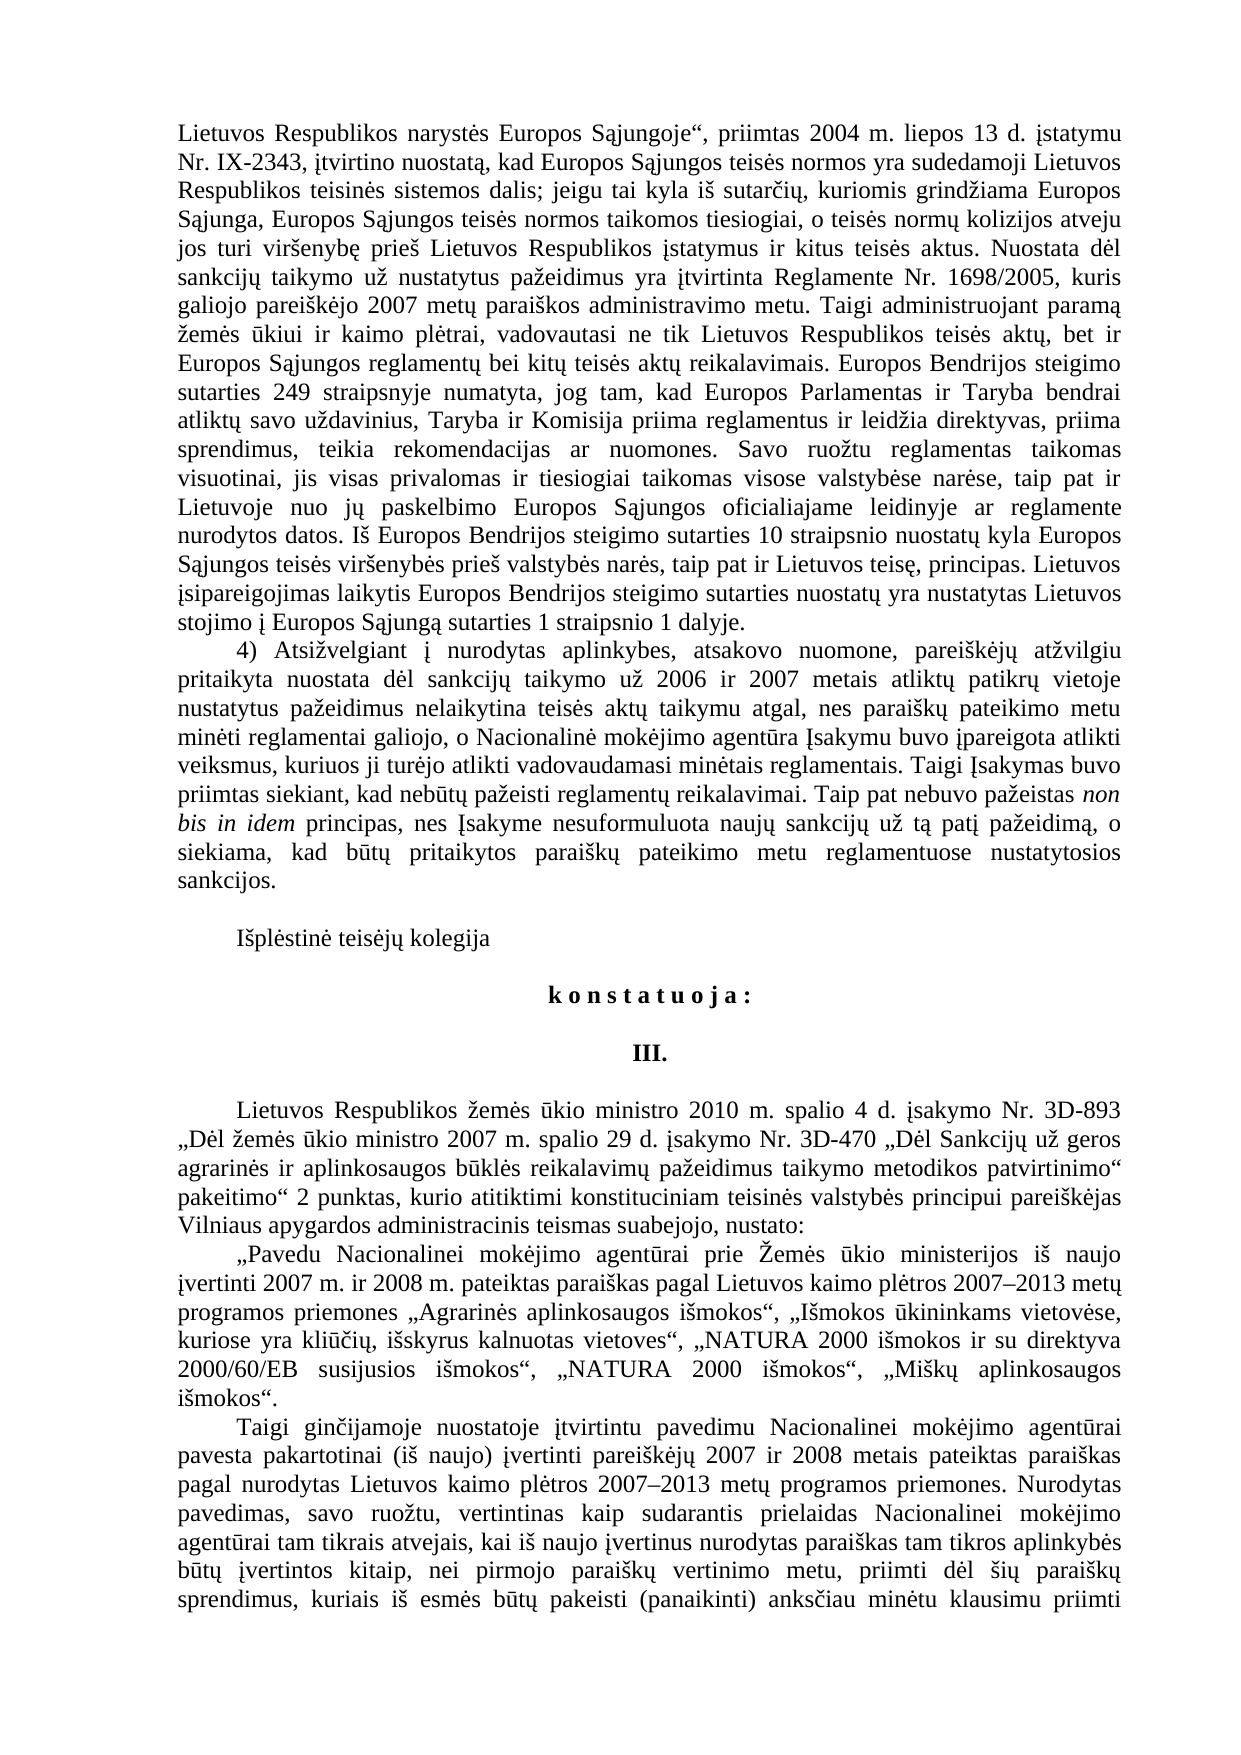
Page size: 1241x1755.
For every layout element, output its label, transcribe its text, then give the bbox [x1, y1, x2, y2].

text Lietuvos Respublikos žemės ūkio ministro 2010 m. spalio 4 d. įsakymo Nr. 3D-893 „Dėl žemės ūkio ministro 2007 m. spalio 29 d. įsakymo Nr. 3D-470 „Dėl Sankcijų už geros agrarinės ir aplinkosaugos būklės reikalavimų pažeidimus taikymo metodikos patvirtinimo“ pakeitimo“ 2 punktas, kurio atitiktimi konstituciniam teisinės valstybės principui pareiškėjas Vilniaus apygardos administracinis teismas suabejojo, nustato: [177, 1096, 1122, 1239]
text „Pavedu Nacionalinei mokėjimo agentūrai prie Žemės ūkio ministerijos iš naujo įvertinti 2007 m. ir 2008 m. pateiktas paraiškas pagal Lietuvos kaimo plėtros 2007–2013 metų programos priemones „Agrarinės aplinkosaugos išmokos“, „Išmokos ūkininkams vietovėse, kuriose yra kliūčių, išskyrus kalnuotas vietoves“, „NATURA 2000 išmokos ir su direktyva 2000/60/EB susijusios išmokos“, „NATURA 2000 išmokos“, „Miškų aplinkosaugos išmokos“. [177, 1239, 1122, 1412]
text Išplėstinė teisėjų kolegija [177, 923, 1122, 952]
text Lietuvos Respublikos narystės Europos Sąjungoje“, priimtas 2004 m. liepos 13 d. įstatymu Nr. IX-2343, įtvirtino nuostatą, kad Europos Sąjungos teisės normos yra sudedamoji Lietuvos Respublikos teisinės sistemos dalis; jeigu tai kyla iš sutarčių, kuriomis grindžiama Europos Sąjunga, Europos Sąjungos teisės normos taikomos tiesiogiai, o teisės normų kolizijos atveju jos turi viršenybę prieš Lietuvos Respublikos įstatymus ir kitus teisės aktus. Nuostata dėl sankcijų taikymo už nustatytus pažeidimus yra įtvirtinta Reglamente Nr. 1698/2005, kuris galiojo pareiškėjo 2007 metų paraiškos administravimo metu. Taigi administruojant paramą žemės ūkiui ir kaimo plėtrai, vadovautasi ne tik Lietuvos Respublikos teisės aktų, bet ir Europos Sąjungos reglamentų bei kitų teisės aktų reikalavimais. Europos Bendrijos steigimo sutarties 249 straipsnyje numatyta, jog tam, kad Europos Parlamentas ir Taryba bendrai atliktų savo uždavinius, Taryba ir Komisija priima reglamentus ir leidžia direktyvas, priima sprendimus, teikia rekomendacijas ar nuomones. Savo ruožtu reglamentas taikomas visuotinai, jis visas privalomas ir tiesiogiai taikomas visose valstybėse narėse, taip pat ir Lietuvoje nuo jų paskelbimo Europos Sąjungos oficialiajame leidinyje ar reglamente nurodytos datos. Iš Europos Bendrijos steigimo sutarties 10 straipsnio nuostatų kyla Europos Sąjungos teisės viršenybės prieš valstybės narės, taip pat ir Lietuvos teisę, principas. Lietuvos įsipareigojimas laikytis Europos Bendrijos steigimo sutarties nuostatų yra nustatytas Lietuvos stojimo į Europos Sąjungą sutarties 1 straipsnio 1 dalyje. [177, 118, 1122, 636]
text III. [177, 1038, 1122, 1067]
text 4) Atsižvelgiant į nurodytas aplinkybes, atsakovo nuomone, pareiškėjų atžvilgiu pritaikyta nuostata dėl sankcijų taikymo už 2006 ir 2007 metais atliktų patikrų vietoje nustatytus pažeidimus nelaikytina teisės aktų taikymu atgal, nes paraiškų pateikimo metu minėti reglamentai galiojo, o Nacionalinė mokėjimo agentūra Įsakymu buvo įpareigota atlikti veiksmus, kuriuos ji turėjo atlikti vadovaudamasi minėtais reglamentais. Taigi Įsakymas buvo priimtas siekiant, kad nebūtų pažeisti reglamentų reikalavimai. Taip pat nebuvo pažeistas non bis in idem principas, nes Įsakyme nesuformuluota naujų sankcijų už tą patį pažeidimą, o siekiama, kad būtų pritaikytos paraiškų pateikimo metu reglamentuose nustatytosios sankcijos. [177, 636, 1122, 894]
text k o n s t a t u o j a : [177, 981, 1122, 1009]
text Taigi ginčijamoje nuostatoje įtvirtintu pavedimu Nacionalinei mokėjimo agentūrai pavesta pakartotinai (iš naujo) įvertinti pareiškėjų 2007 ir 2008 metais pateiktas paraiškas pagal nurodytas Lietuvos kaimo plėtros 2007–2013 metų programos priemones. Nurodytas pavedimas, savo ruožtu, vertintinas kaip sudarantis prielaidas Nacionalinei mokėjimo agentūrai tam tikrais atvejais, kai iš naujo įvertinus nurodytas paraiškas tam tikros aplinkybės būtų įvertintos kitaip, nei pirmojo paraiškų vertinimo metu, priimti dėl šių paraiškų sprendimus, kuriais iš esmės būtų pakeisti (panaikinti) anksčiau minėtu klausimu priimti [177, 1412, 1122, 1613]
